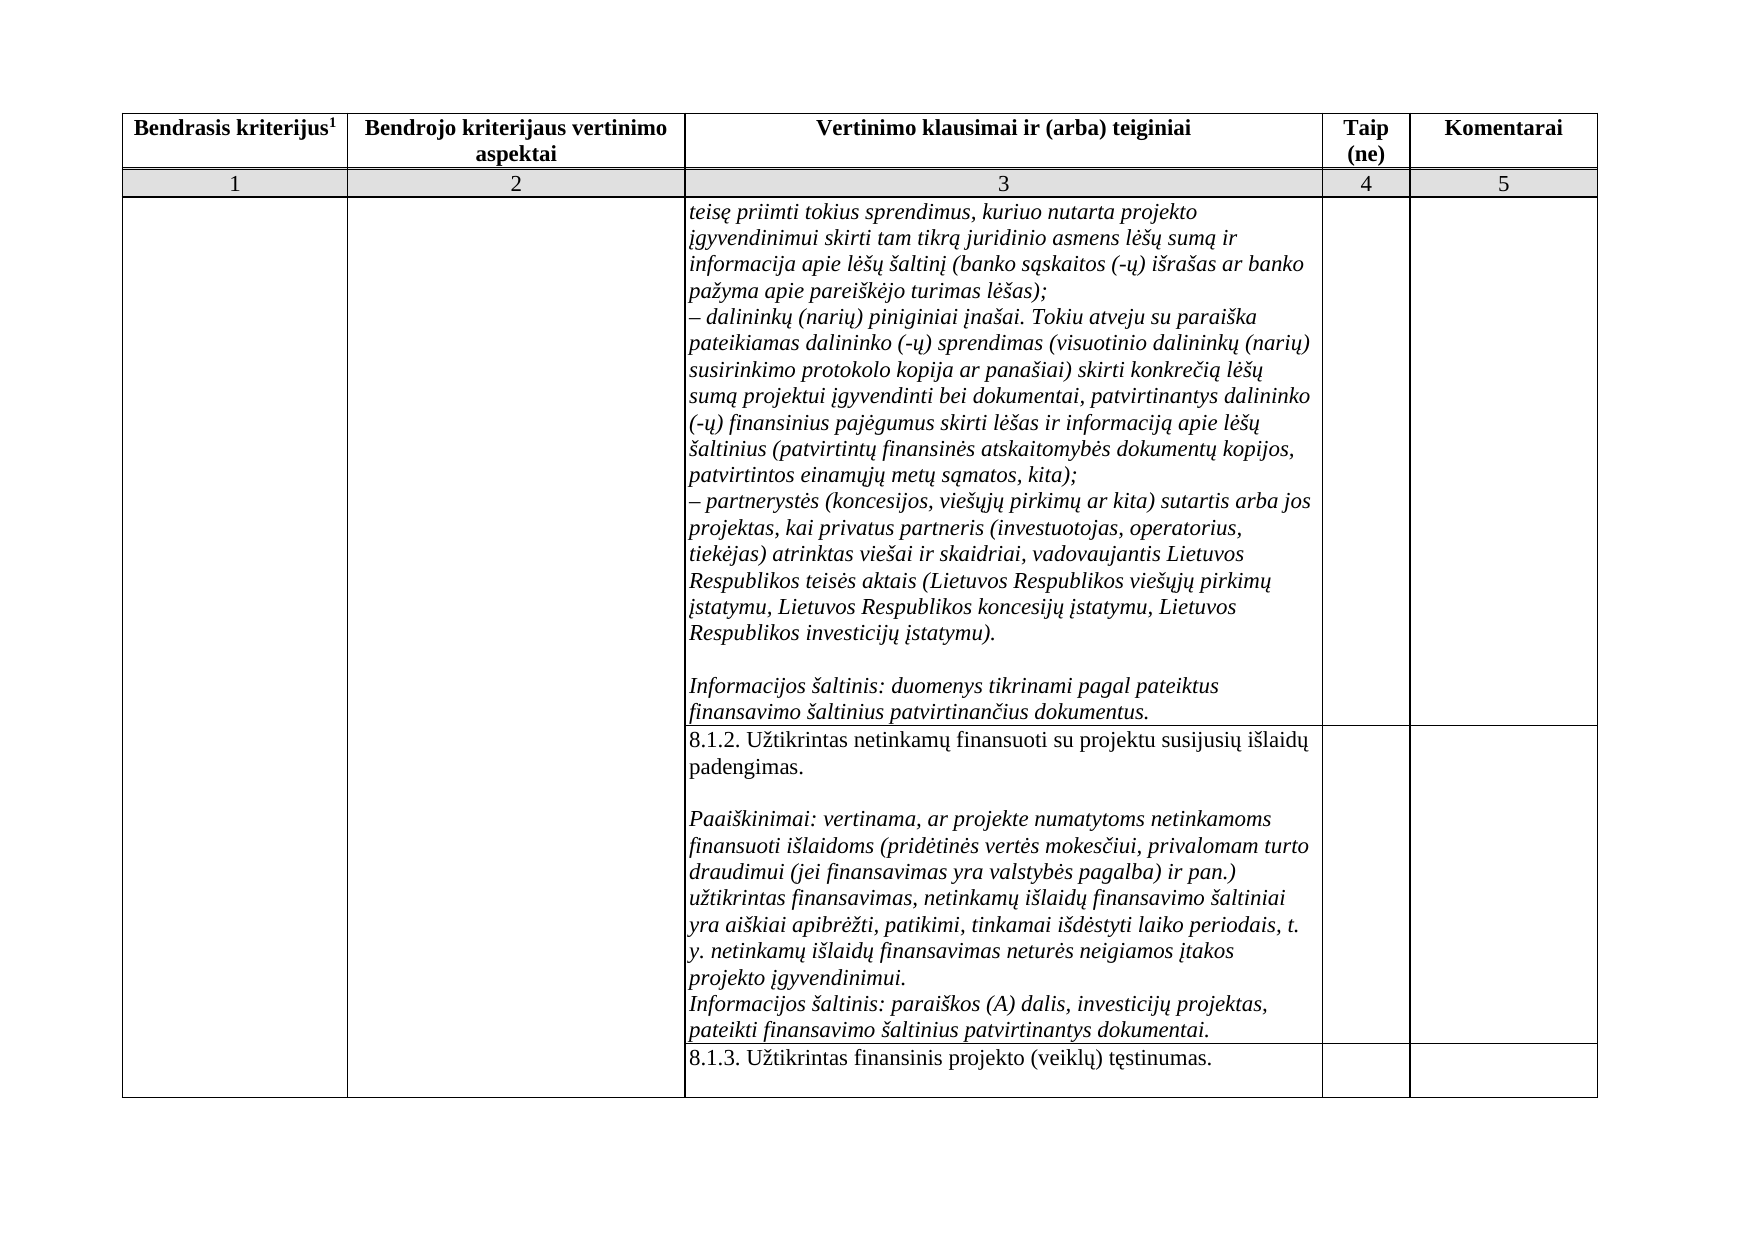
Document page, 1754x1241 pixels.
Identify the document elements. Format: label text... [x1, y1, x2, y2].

table_header Vertinimo klausimai ir (arba) teiginiai [686, 114, 1322, 167]
table_cell [123, 198, 347, 1097]
table_cell 8.1.3. Užtikrintas finansinis projekto (veiklų) tęstinumas. [686, 1044, 1322, 1097]
table_header Komentarai [1411, 114, 1597, 167]
table_cell [1323, 198, 1409, 725]
table_cell 8.1.2. Užtikrintas netinkamų finansuoti su projektu susijusių išlaidų padengimas. Paaiškinimai: vertinama, ar projekte numatytoms netinkamoms finansuoti išlaidoms (pridėtinės vertės mokesčiui, privalomam turto draudimui (jei finansavimas yra valstybės pagalba) ir pan.) užtikrintas finansavimas, netinkamų išlaidų finansavimo šaltiniai yra aiškiai apibrėžti, patikimi, tinkamai išdėstyti laiko periodais, t. y. netinkamų išlaidų finansavimas neturės neigiamos įtakos projekto įgyvendinimui. Informacijos šaltinis: paraiškos (A) dalis, investicijų projektas, pateikti finansavimo šaltinius patvirtinantys dokumentai. [686, 726, 1322, 1043]
table_cell 1 [123, 170, 347, 196]
table_cell 5 [1411, 170, 1597, 196]
table_cell [1323, 726, 1409, 1043]
table_cell [1323, 1044, 1409, 1097]
table_cell [348, 198, 684, 1097]
table_cell [1411, 198, 1597, 725]
table_header Bendrasis kriterijus1 [123, 114, 347, 167]
table_cell 3 [686, 170, 1322, 196]
table_header Taip (ne) [1323, 114, 1409, 167]
table_cell 2 [348, 170, 684, 196]
table_cell [1411, 1044, 1597, 1097]
table_cell [1411, 726, 1597, 1043]
table_cell teisę priimti tokius sprendimus, kuriuo nutarta projekto įgyvendinimui skirti tam tikrą juridinio asmens lėšų sumą ir informacija apie lėšų šaltinį (banko sąskaitos (-ų) išrašas ar banko pažyma apie pareiškėjo turimas lėšas); – dalininkų (narių) piniginiai įnašai. Tokiu atveju su paraiška pateikiamas dalininko (-ų) sprendimas (visuotinio dalininkų (narių) susirinkimo protokolo kopija ar panašiai) skirti konkrečią lėšų sumą projektui įgyvendinti bei dokumentai, patvirtinantys dalininko (-ų) finansinius pajėgumus skirti lėšas ir informaciją apie lėšų šaltinius (patvirtintų finansinės atskaitomybės dokumentų kopijos, patvirtintos einamųjų metų sąmatos, kita); – partnerystės (koncesijos, viešųjų pirkimų ar kita) sutartis arba jos projektas, kai privatus partneris (investuotojas, operatorius, tiekėjas) atrinktas viešai ir skaidriai, vadovaujantis Lietuvos Respublikos teisės aktais (Lietuvos Respublikos viešųjų pirkimų įstatymu, Lietuvos Respublikos koncesijų įstatymu, Lietuvos Respublikos investicijų įstatymu). Informacijos šaltinis: duomenys tikrinami pagal pateiktus finansavimo šaltinius patvirtinančius dokumentus. [686, 198, 1322, 725]
table_header Bendrojo kriterijaus vertinimo aspektai [348, 114, 684, 167]
table_cell 4 [1323, 170, 1409, 196]
